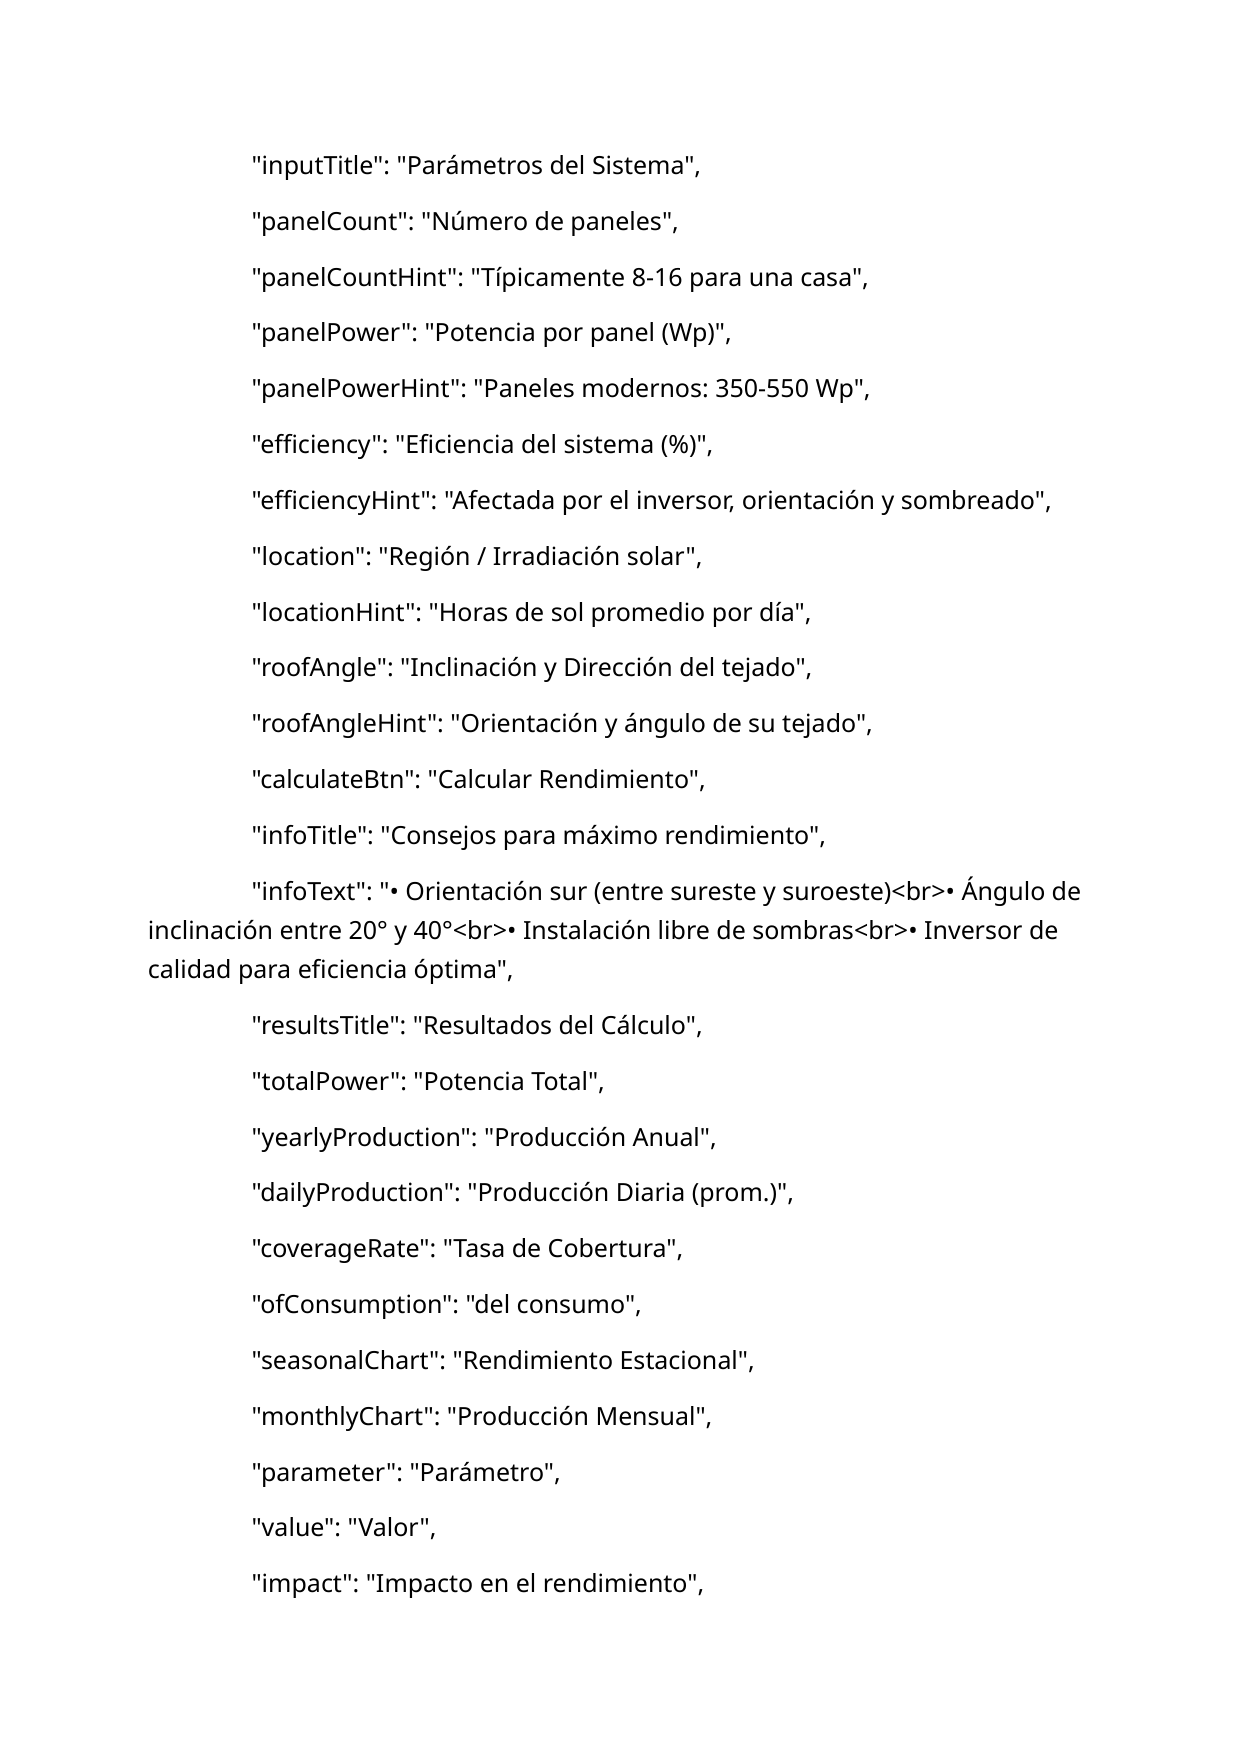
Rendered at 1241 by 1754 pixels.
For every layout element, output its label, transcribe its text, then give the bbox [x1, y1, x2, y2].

text "infoTitle": "Consejos para máximo rendimiento", [148, 818, 1093, 852]
text "efficiency": "Eficiencia del sistema (%)", [148, 427, 1093, 461]
text "roofAngleHint": "Orientación y ángulo de su tejado", [148, 706, 1093, 740]
text "seasonalChart": "Rendimiento Estacional", [148, 1343, 1093, 1377]
text "inputTitle": "Parámetros del Sistema", [148, 148, 1093, 182]
text "panelPowerHint": "Paneles modernos: 350-550 Wp", [148, 371, 1093, 405]
text "panelPower": "Potencia por panel (Wp)", [148, 315, 1093, 349]
text "parameter": "Parámetro", [148, 1454, 1093, 1488]
text "panelCount": "Número de paneles", [148, 203, 1093, 237]
text "locationHint": "Horas de sol promedio por día", [148, 594, 1093, 628]
text "monthlyChart": "Producción Mensual", [148, 1398, 1093, 1432]
text "infoText": "• Orientación sur (entre sureste y suroeste)<br>• Ángulo de inclinación entre 20° y 40°<br>• Instalación libre de sombras<br>• Inversor de calidad para eficiencia óptima", [148, 873, 1093, 986]
text "totalPower": "Potencia Total", [148, 1063, 1093, 1097]
text "coverageRate": "Tasa de Cobertura", [148, 1231, 1093, 1265]
text "roofAngle": "Inclinación y Dirección del tejado", [148, 650, 1093, 684]
text "panelCountHint": "Típicamente 8-16 para una casa", [148, 259, 1093, 293]
text "impact": "Impacto en el rendimiento", [148, 1566, 1093, 1600]
text "dailyProduction": "Producción Diaria (prom.)", [148, 1175, 1093, 1209]
text "calculateBtn": "Calcular Rendimiento", [148, 762, 1093, 796]
text "ofConsumption": "del consumo", [148, 1287, 1093, 1321]
text "yearlyProduction": "Producción Anual", [148, 1119, 1093, 1153]
text "efficiencyHint": "Afectada por el inversor, orientación y sombreado", [148, 483, 1093, 517]
text "resultsTitle": "Resultados del Cálculo", [148, 1008, 1093, 1042]
text "value": "Valor", [148, 1510, 1093, 1544]
text "location": "Región / Irradiación solar", [148, 538, 1093, 572]
